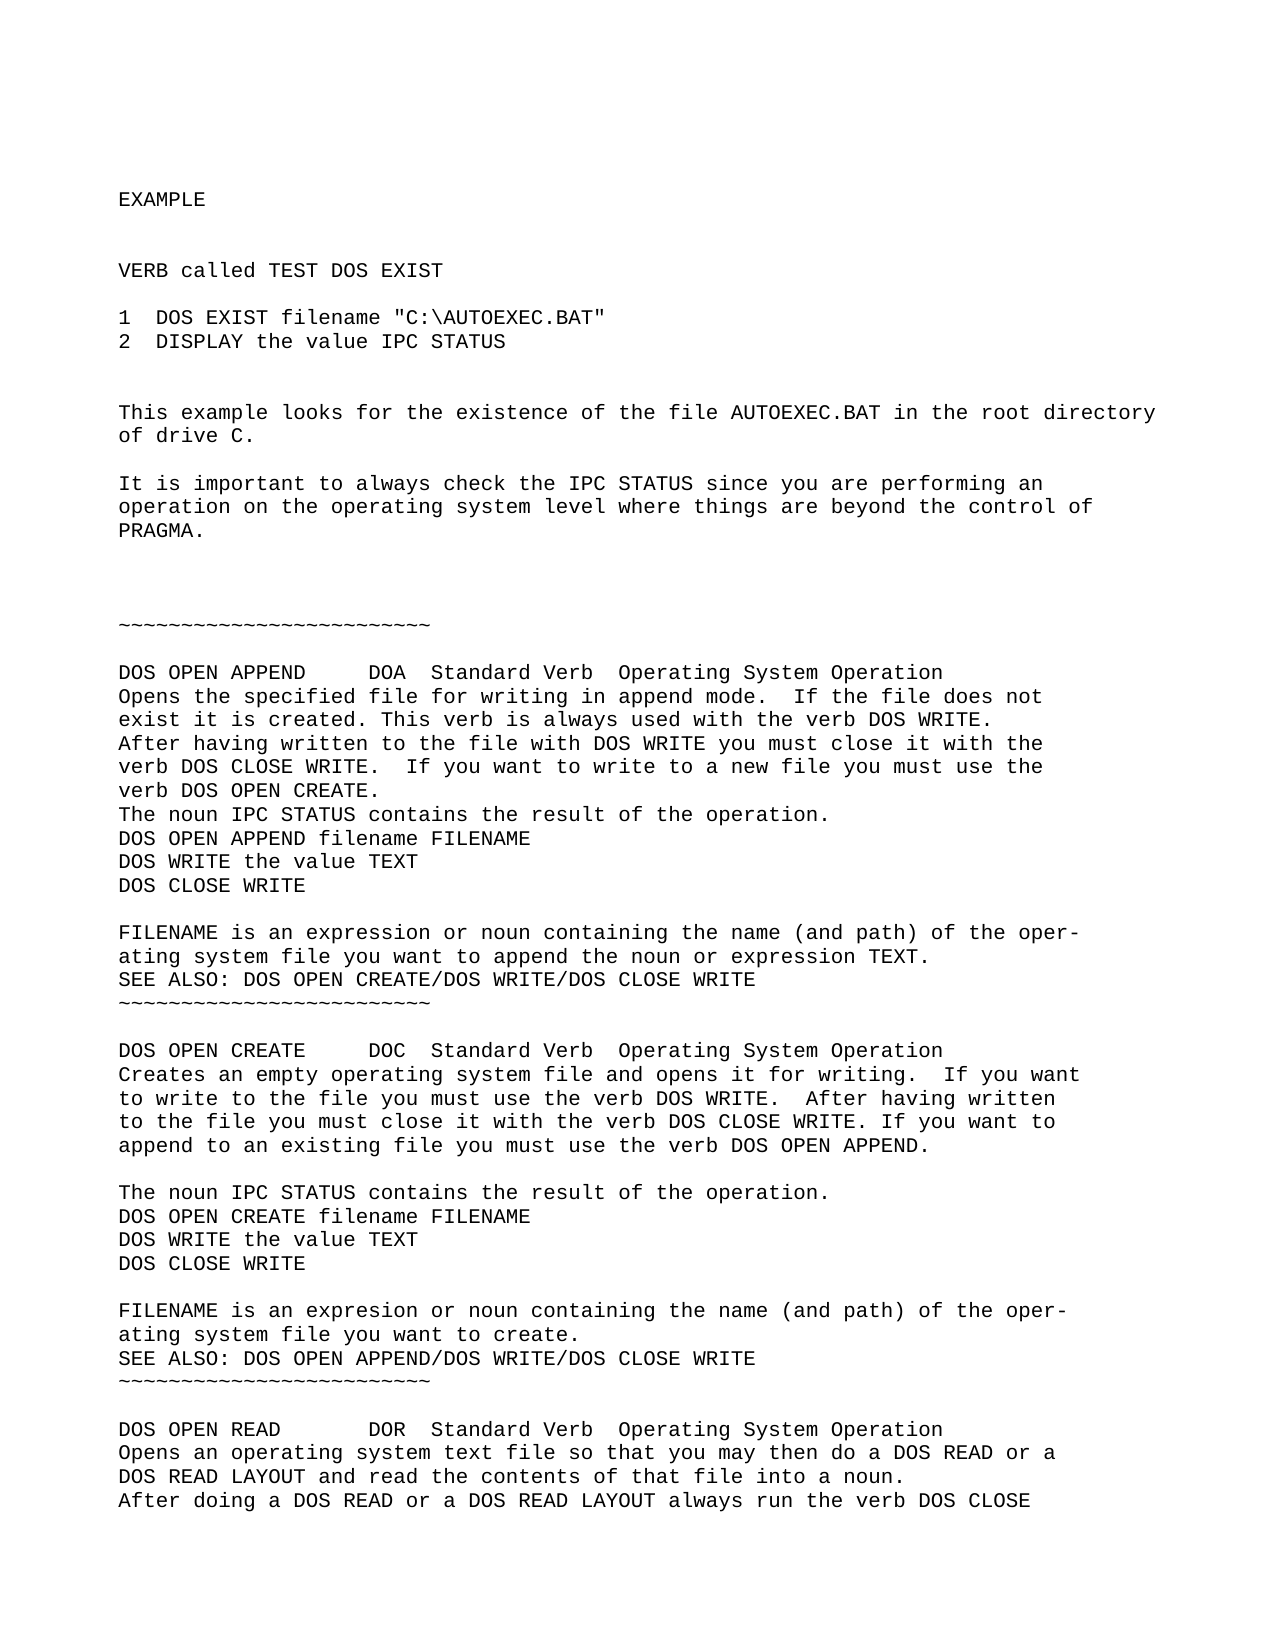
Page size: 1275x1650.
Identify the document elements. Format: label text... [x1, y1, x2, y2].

text The noun IPC STATUS contains the result of the operation. [118, 1182, 1157, 1206]
text SEE ALSO: DOS OPEN CREATE/DOS WRITE/DOS CLOSE WRITE [118, 969, 1157, 993]
text DOS CLOSE WRITE [118, 1253, 1157, 1277]
text FILENAME is an expression or noun containing the name (and path) of the oper- [118, 922, 1157, 946]
text Opens an operating system text file so that you may then do a DOS READ or a [118, 1442, 1157, 1466]
text ~~~~~~~~~~~~~~~~~~~~~~~~~ [118, 615, 1157, 638]
text ~~~~~~~~~~~~~~~~~~~~~~~~~ [118, 993, 1157, 1017]
text 2 DISPLAY the value IPC STATUS [118, 331, 1157, 354]
text This example looks for the existence of the file AUTOEXEC.BAT in the root directory of drive C. [118, 402, 1157, 449]
text to the file you must close it with the verb DOS CLOSE WRITE. If you want to [118, 1111, 1157, 1135]
text ating system file you want to create. [118, 1324, 1157, 1348]
text SEE ALSO: DOS OPEN APPEND/DOS WRITE/DOS CLOSE WRITE [118, 1348, 1157, 1371]
text DOS WRITE the value TEXT [118, 851, 1157, 875]
text FILENAME is an expresion or noun containing the name (and path) of the oper- [118, 1300, 1157, 1324]
text verb DOS CLOSE WRITE. If you want to write to a new file you must use the [118, 757, 1157, 780]
text Opens the specified file for writing in append mode. If the file does not [118, 686, 1157, 709]
text It is important to always check the IPC STATUS since you are performing an operation on the operating system level where things are beyond the control of PRAGMA. [118, 473, 1157, 544]
text ating system file you want to append the noun or expression TEXT. [118, 946, 1157, 969]
text EXAMPLE [118, 189, 1157, 213]
text ~~~~~~~~~~~~~~~~~~~~~~~~~ [118, 1371, 1157, 1395]
text VERB called TEST DOS EXIST [118, 260, 1157, 284]
text DOS CLOSE WRITE [118, 875, 1157, 898]
text exist it is created. This verb is always used with the verb DOS WRITE. [118, 709, 1157, 733]
text Creates an empty operating system file and opens it for writing. If you want [118, 1064, 1157, 1088]
text DOS OPEN APPEND DOA Standard Verb Operating System Operation [118, 662, 1157, 686]
text to write to the file you must use the verb DOS WRITE. After having written [118, 1088, 1157, 1111]
text 1 DOS EXIST filename "C:\AUTOEXEC.BAT" [118, 307, 1157, 331]
text DOS WRITE the value TEXT [118, 1229, 1157, 1253]
text DOS OPEN READ DOR Standard Verb Operating System Operation [118, 1419, 1157, 1442]
text verb DOS OPEN CREATE. [118, 780, 1157, 804]
text After doing a DOS READ or a DOS READ LAYOUT always run the verb DOS CLOSE [118, 1489, 1157, 1513]
text append to an existing file you must use the verb DOS OPEN APPEND. [118, 1135, 1157, 1158]
text DOS OPEN CREATE DOC Standard Verb Operating System Operation [118, 1040, 1157, 1064]
text After having written to the file with DOS WRITE you must close it with the [118, 733, 1157, 757]
text The noun IPC STATUS contains the result of the operation. [118, 804, 1157, 827]
text DOS OPEN APPEND filename FILENAME [118, 827, 1157, 851]
text DOS READ LAYOUT and read the contents of that file into a noun. [118, 1466, 1157, 1489]
text DOS OPEN CREATE filename FILENAME [118, 1206, 1157, 1229]
